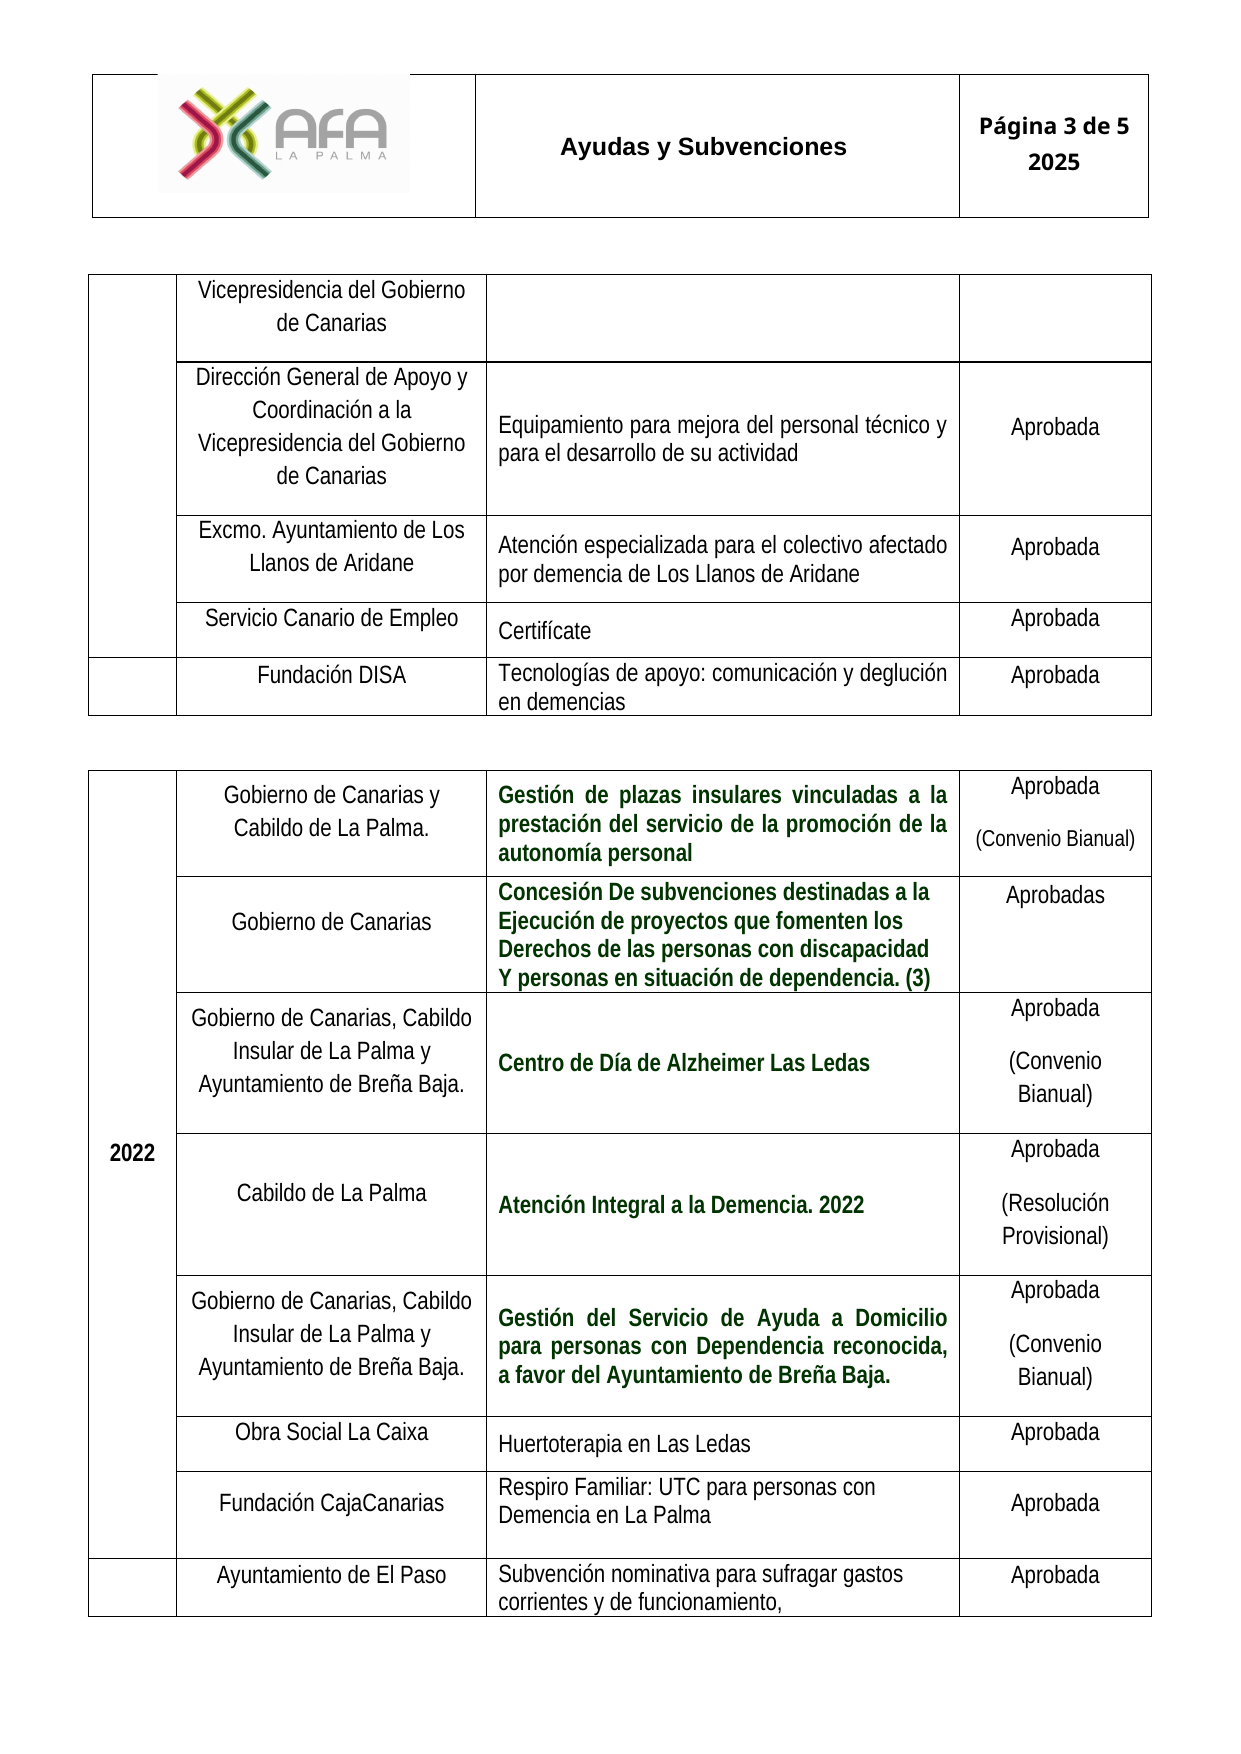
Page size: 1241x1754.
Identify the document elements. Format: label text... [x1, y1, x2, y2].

table_cell Aprobada [960, 1559, 1151, 1616]
table_header 2022 [89, 771, 176, 1558]
table_cell Certifícate [487, 603, 959, 657]
table_cell Aprobada (Convenio Bianual) [960, 993, 1151, 1133]
table_cell Atención especializada para el colectivo afectado por demencia de Los Llanos de Aridane [487, 516, 959, 602]
table_cell Gobierno de Canarias [177, 877, 486, 992]
table_cell Dirección General de Apoyo y Coordinación a la Vicepresidencia del Gobierno de Canarias [177, 363, 486, 514]
table_cell Aprobada [960, 1417, 1151, 1471]
table_header Aprobada (Convenio Bianual) [960, 771, 1151, 876]
table_cell Centro de Día de Alzheimer Las Ledas [487, 993, 959, 1133]
table_cell Huertoterapia en Las Ledas [487, 1417, 959, 1471]
table_cell Obra Social La Caixa [177, 1417, 486, 1471]
table_header [89, 275, 176, 657]
table_cell Atención Integral a la Demencia. 2022 [487, 1134, 959, 1274]
table_header Gestión de plazas insulares vinculadas a la prestación del servicio de la promoción de la autonomía personal [487, 771, 959, 876]
table_cell Aprobada [960, 658, 1151, 715]
table_cell Gestión del Servicio de Ayuda a Domicilio para personas con Dependencia reconocida, a favor del Ayuntamiento de Breña Baja. [487, 1276, 959, 1416]
table_cell Aprobada (Resolución Provisional) [960, 1134, 1151, 1274]
table_cell Vicepresidencia del Gobierno de Canarias [177, 275, 486, 361]
table_cell Aprobada [960, 363, 1151, 514]
table_cell Cabildo de La Palma [177, 1134, 486, 1274]
table_cell Aprobada [960, 516, 1151, 602]
table_cell Excmo. Ayuntamiento de Los Llanos de Aridane [177, 516, 486, 602]
table_cell Fundación CajaCanarias [177, 1472, 486, 1558]
table_cell Fundación DISA [177, 658, 486, 715]
table_cell Ayuntamiento de El Paso [177, 1559, 486, 1616]
table_cell Equipamiento para mejora del personal técnico y para el desarrollo de su actividad [487, 363, 959, 514]
table_cell [89, 658, 176, 715]
table_cell Aprobada (Convenio Bianual) [960, 1276, 1151, 1416]
table_cell Servicio Canario de Empleo [177, 603, 486, 657]
table_cell Aprobada [960, 603, 1151, 657]
table_cell Gobierno de Canarias, Cabildo Insular de La Palma y Ayuntamiento de Breña Baja. [177, 1276, 486, 1416]
table_cell [960, 275, 1151, 361]
table_cell Gobierno de Canarias, Cabildo Insular de La Palma y Ayuntamiento de Breña Baja. [177, 993, 486, 1133]
table_cell [89, 1559, 176, 1616]
table_cell [487, 275, 959, 361]
table_cell Aprobada [960, 1472, 1151, 1558]
table_header Gobierno de Canarias y Cabildo de La Palma. [177, 771, 486, 876]
table_cell Aprobadas [960, 877, 1151, 992]
